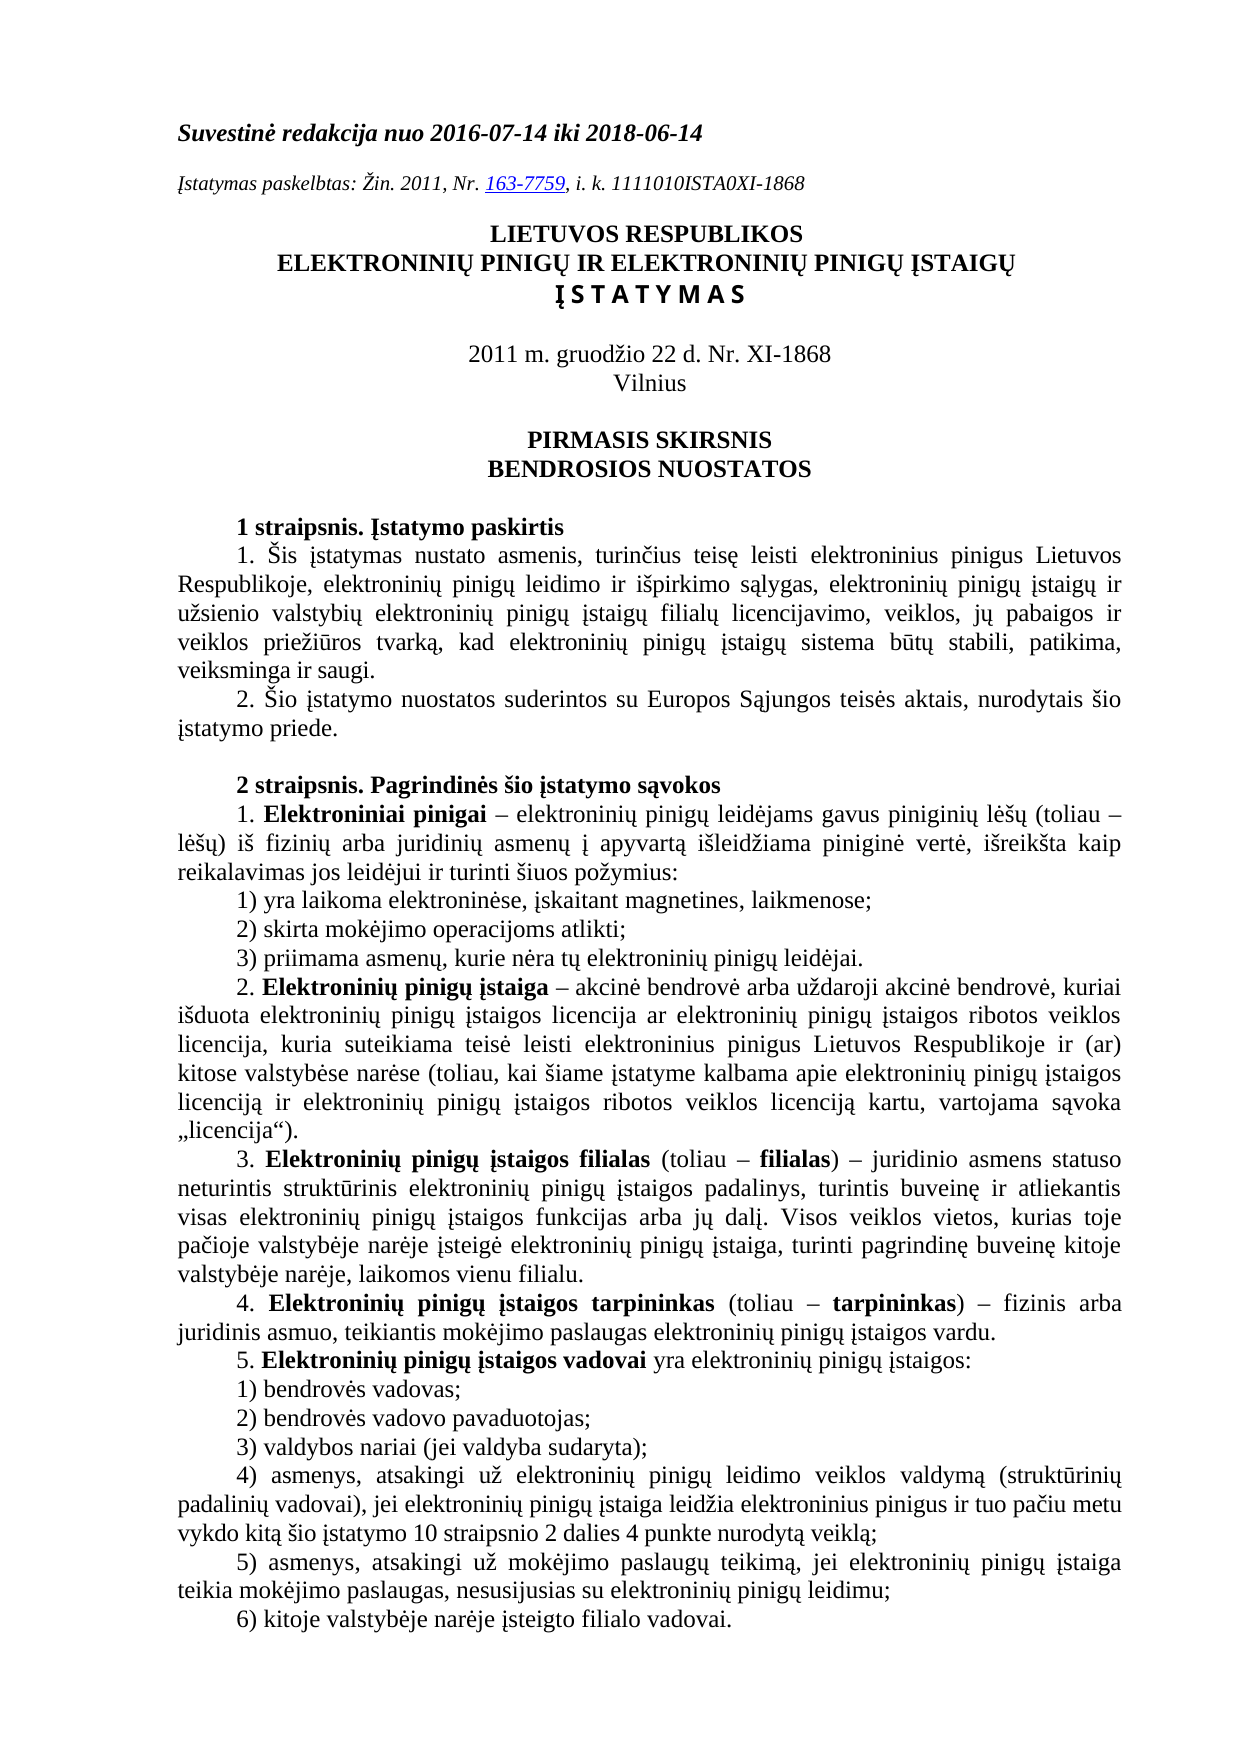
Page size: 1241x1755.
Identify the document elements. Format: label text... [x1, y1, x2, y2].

text 2011 m. gruodžio 22 d. Nr. XI-1868 [177, 339, 1122, 368]
text 1 straipsnis. Įstatymo paskirtis [236, 512, 1122, 541]
text Vilnius [177, 368, 1122, 397]
text 1. Šis įstatymas nustato asmenis, turinčius teisę leisti elektroninius pinigus Lietuvos Respublikoje, elektroninių pinigų leidimo ir išpirkimo sąlygas, elektroninių pinigų įstaigų ir užsienio valstybių elektroninių pinigų įstaigų filialų licencijavimo, veiklos, jų pabaigos ir veiklos priežiūros tvarką, kad elektroninių pinigų įstaigų sistema būtų stabili, patikima, veiksminga ir saugi. [177, 541, 1122, 684]
text Įstatymas paskelbtas: Žin. 2011, Nr. 163-7759, i. k. 1111010ISTA0XI-1868 [177, 171, 1122, 195]
text BENDROSIOS NUOSTATOS [177, 454, 1122, 483]
text 3. Elektroninių pinigų įstaigos filialas (toliau – filialas) – juridinio asmens statuso neturintis struktūrinis elektroninių pinigų įstaigos padalinys, turintis buveinę ir atliekantis visas elektroninių pinigų įstaigos funkcijas arba jų dalį. Visos veiklos vietos, kurias toje pačioje valstybėje narėje įsteigė elektroninių pinigų įstaiga, turinti pagrindinę buveinę kitoje valstybėje narėje, laikomos vienu filialu. [177, 1144, 1122, 1288]
text 4. Elektroninių pinigų įstaigos tarpininkas (toliau – tarpininkas) – fizinis arba juridinis asmuo, teikiantis mokėjimo paslaugas elektroninių pinigų įstaigos vardu. [177, 1288, 1122, 1346]
text 1) yra laikoma elektroninėse, įskaitant magnetines, laikmenose; [177, 886, 1122, 914]
text 2) bendrovės vadovo pavaduotojas; [177, 1403, 1122, 1432]
text 4) asmenys, atsakingi už elektroninių pinigų leidimo veiklos valdymą (struktūrinių padalinių vadovai), jei elektroninių pinigų įstaiga leidžia elektroninius pinigus ir tuo pačiu metu vykdo kitą šio įstatymo 10 straipsnio 2 dalies 4 punkte nurodytą veiklą; [177, 1461, 1122, 1547]
text LIETUVOS RESPUBLIKOS [177, 219, 1122, 248]
text 3) valdybos nariai (jei valdyba sudaryta); [177, 1432, 1122, 1461]
text 2. Šio įstatymo nuostatos suderintos su Europos Sąjungos teisės aktais, nurodytais šio įstatymo priede. [177, 684, 1122, 742]
text 1. Elektroniniai pinigai – elektroninių pinigų leidėjams gavus piniginių lėšų (toliau – lėšų) iš fizinių arba juridinių asmenų į apyvartą išleidžiama piniginė vertė, išreikšta kaip reikalavimas jos leidėjui ir turinti šiuos požymius: [177, 799, 1122, 886]
text 3) priimama asmenų, kurie nėra tų elektroninių pinigų leidėjai. [177, 943, 1122, 972]
text 5. Elektroninių pinigų įstaigos vadovai yra elektroninių pinigų įstaigos: [177, 1346, 1122, 1374]
text 1) bendrovės vadovas; [177, 1374, 1122, 1403]
text 5) asmenys, atsakingi už mokėjimo paslaugų teikimą, jei elektroninių pinigų įstaiga teikia mokėjimo paslaugas, nesusijusias su elektroninių pinigų leidimu; [177, 1547, 1122, 1604]
text ELEKTRONINIŲ PINIGŲ IR ELEKTRONINIŲ PINIGŲ ĮSTAIGŲ [177, 248, 1122, 277]
text 2 straipsnis. Pagrindinės šio įstatymo sąvokos [236, 771, 1122, 799]
text PIRMASIS SKIRSNIS [177, 426, 1122, 454]
text 2. Elektroninių pinigų įstaiga – akcinė bendrovė arba uždaroji akcinė bendrovė, kuriai išduota elektroninių pinigų įstaigos licencija ar elektroninių pinigų įstaigos ribotos veiklos licencija, kuria suteikiama teisė leisti elektroninius pinigus Lietuvos Respublikoje ir (ar) kitose valstybėse narėse (toliau, kai šiame įstatyme kalbama apie elektroninių pinigų įstaigos licenciją ir elektroninių pinigų įstaigos ribotos veiklos licenciją kartu, vartojama sąvoka „licencija“). [177, 972, 1122, 1144]
text 2) skirta mokėjimo operacijoms atlikti; [177, 914, 1122, 943]
text 6) kitoje valstybėje narėje įsteigto filialo vadovai. [177, 1604, 1122, 1633]
text ĮSTATYMAS [177, 277, 1122, 311]
text Suvestinė redakcija nuo 2016-07-14 iki 2018-06-14 [177, 118, 1122, 147]
